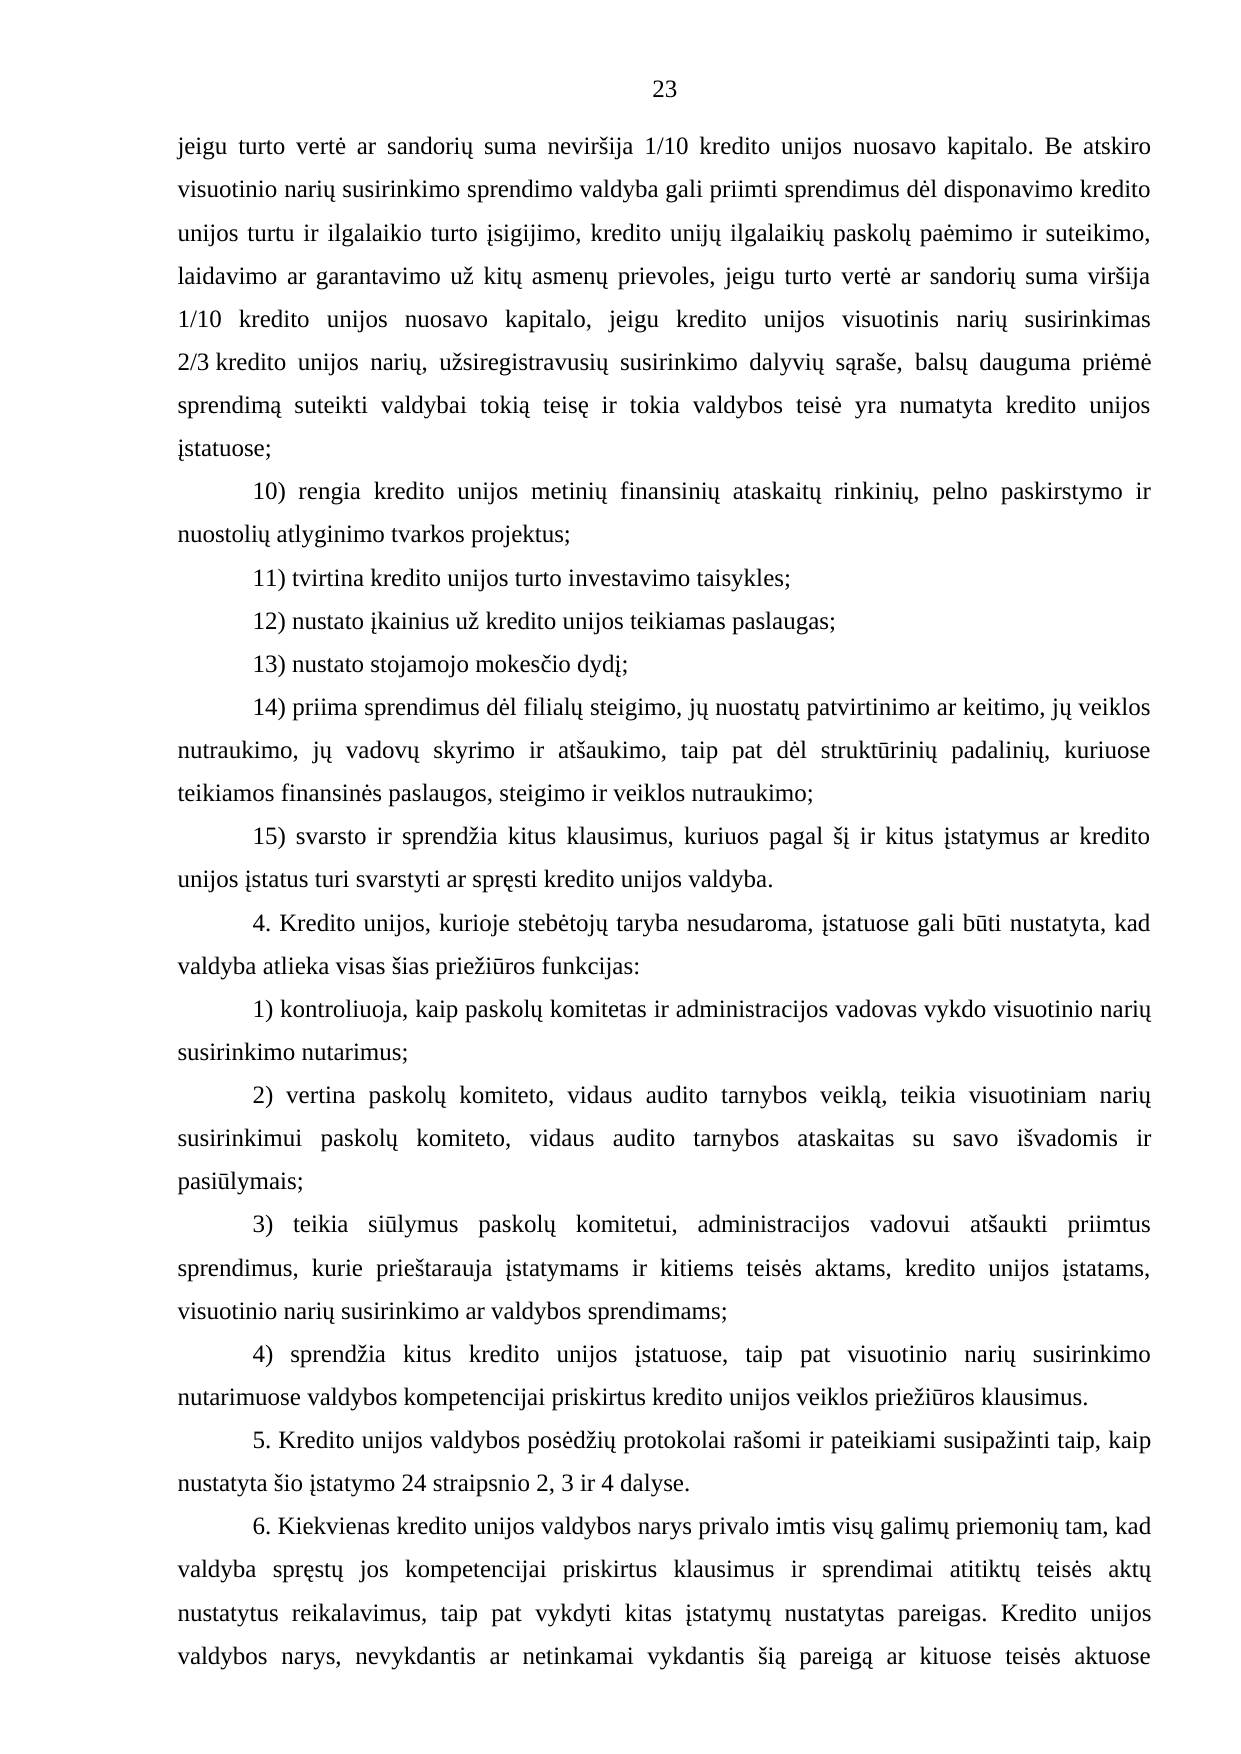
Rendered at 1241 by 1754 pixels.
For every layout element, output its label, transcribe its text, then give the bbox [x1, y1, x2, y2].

text 10) rengia kredito unijos metinių finansinių ataskaitų rinkinių, pelno paskirstymo ir nuostolių atlyginimo tvarkos projektus; [177, 476, 1152, 548]
text jeigu turto vertė ar sandorių suma neviršija 1/10 kredito unijos nuosavo kapitalo. Be atskiro visuotinio narių susirinkimo sprendimo valdyba gali priimti sprendimus dėl disponavimo kredito unijos turtu ir ilgalaikio turto įsigijimo, kredito unijų ilgalaikių paskolų paėmimo ir suteikimo, laidavimo ar garantavimo už kitų asmenų prievoles, jeigu turto vertė ar sandorių suma viršija 1/10 kredito unijos nuosavo kapitalo, jeigu kredito unijos visuotinis narių susirinkimas 2/3 kredito unijos narių, užsiregistravusių susirinkimo dalyvių sąraše, balsų dauguma priėmė sprendimą suteikti valdybai tokią teisę ir tokia valdybos teisė yra numatyta kredito unijos įstatuose; [177, 131, 1152, 462]
text 12) nustato įkainius už kredito unijos teikiamas paslaugas; [177, 606, 1152, 634]
text 11) tvirtina kredito unijos turto investavimo taisykles; [177, 563, 1152, 591]
text 6. Kiekvienas kredito unijos valdybos narys privalo imtis visų galimų priemonių tam, kad valdyba spręstų jos kompetencijai priskirtus klausimus ir sprendimai atitiktų teisės aktų nustatytus reikalavimus, taip pat vykdyti kitas įstatymų nustatytas pareigas. Kredito unijos valdybos narys, nevykdantis ar netinkamai vykdantis šią pareigą ar kituose teisės aktuose [177, 1511, 1152, 1669]
text 1) kontroliuoja, kaip paskolų komitetas ir administracijos vadovas vykdo visuotinio narių susirinkimo nutarimus; [177, 994, 1152, 1066]
text 3) teikia siūlymus paskolų komitetui, administracijos vadovui atšaukti priimtus sprendimus, kurie prieštarauja įstatymams ir kitiems teisės aktams, kredito unijos įstatams, visuotinio narių susirinkimo ar valdybos sprendimams; [177, 1209, 1152, 1324]
text 4. Kredito unijos, kurioje stebėtojų taryba nesudaroma, įstatuose gali būti nustatyta, kad valdyba atlieka visas šias priežiūros funkcijas: [177, 908, 1152, 979]
text 2) vertina paskolų komiteto, vidaus audito tarnybos veiklą, teikia visuotiniam narių susirinkimui paskolų komiteto, vidaus audito tarnybos ataskaitas su savo išvadomis ir pasiūlymais; [177, 1080, 1152, 1195]
text 15) svarsto ir sprendžia kitus klausimus, kuriuos pagal šį ir kitus įstatymus ar kredito unijos įstatus turi svarstyti ar spręsti kredito unijos valdyba. [177, 821, 1152, 893]
text 13) nustato stojamojo mokesčio dydį; [177, 649, 1152, 678]
text 5. Kredito unijos valdybos posėdžių protokolai rašomi ir pateikiami susipažinti taip, kaip nustatyta šio įstatymo 24 straipsnio 2, 3 ir 4 dalyse. [177, 1425, 1152, 1497]
text 4) sprendžia kitus kredito unijos įstatuose, taip pat visuotinio narių susirinkimo nutarimuose valdybos kompetencijai priskirtus kredito unijos veiklos priežiūros klausimus. [177, 1339, 1152, 1411]
text 14) priima sprendimus dėl filialų steigimo, jų nuostatų patvirtinimo ar keitimo, jų veiklos nutraukimo, jų vadovų skyrimo ir atšaukimo, taip pat dėl struktūrinių padalinių, kuriuose teikiamos finansinės paslaugos, steigimo ir veiklos nutraukimo; [177, 692, 1152, 807]
